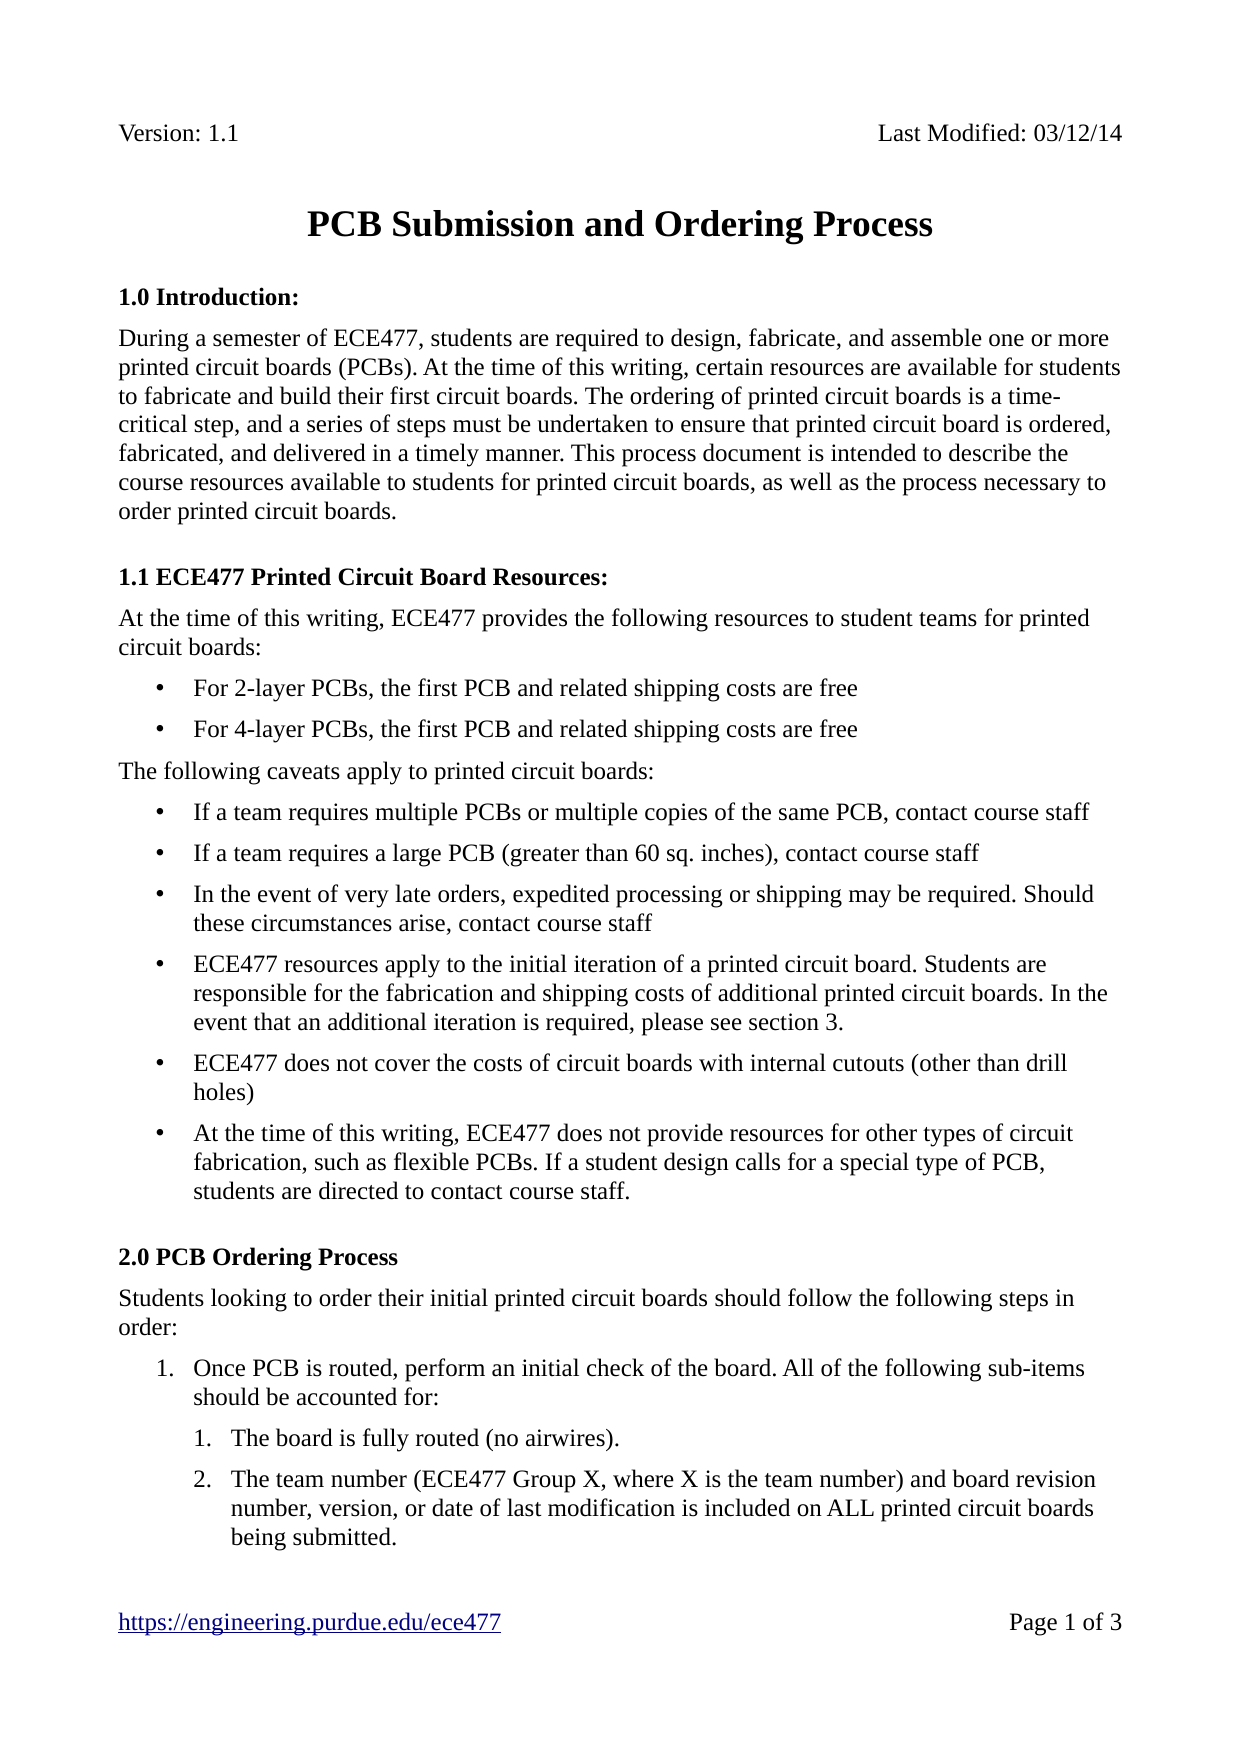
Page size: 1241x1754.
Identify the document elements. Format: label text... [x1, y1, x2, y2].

list For 4-layer PCBs, the first PCB and related shipping costs are free [156, 714, 1122, 743]
text At the time of this writing, ECE477 provides the following resources to student teams for printed circuit boards: [118, 603, 1122, 661]
list If a team requires a large PCB (greater than 60 sq. inches), contact course staff [156, 838, 1122, 867]
list The board is fully routed (no airwires). [193, 1423, 1122, 1452]
list ECE477 resources apply to the initial iteration of a printed circuit board. Students are responsible for the fabrication and shipping costs of additional printed circuit boards. In the event that an additional iteration is required, please see section 3. [156, 949, 1122, 1036]
list At the time of this writing, ECE477 does not provide resources for other types of circuit fabrication, such as flexible PCBs. If a student design calls for a special type of PCB, students are directed to contact course staff. [156, 1118, 1122, 1204]
subtitle 1.1 ECE477 Printed Circuit Board Resources: [118, 562, 1122, 591]
list For 2-layer PCBs, the first PCB and related shipping costs are free [156, 673, 1122, 702]
list The team number (ECE477 Group X, where X is the team number) and board revision number, version, or date of last modification is included on ALL printed circuit boards being submitted. [193, 1464, 1122, 1551]
subtitle 2.0 PCB Ordering Process [118, 1242, 1122, 1271]
list If a team requires multiple PCBs or multiple copies of the same PCB, contact course staff [156, 797, 1122, 826]
list In the event of very late orders, expedited processing or shipping may be required. Should these circumstances arise, contact course staff [156, 879, 1122, 937]
list Once PCB is routed, perform an initial check of the board. All of the following sub-items should be accounted for: [156, 1353, 1122, 1411]
text Students looking to order their initial printed circuit boards should follow the following steps in order: [118, 1283, 1122, 1341]
subtitle 1.0 Introduction: [118, 282, 1122, 311]
list ECE477 does not cover the costs of circuit boards with internal cutouts (other than drill holes) [156, 1048, 1122, 1106]
title PCB Submission and Ordering Process [118, 201, 1122, 244]
text The following caveats apply to printed circuit boards: [118, 756, 1122, 784]
text During a semester of ECE477, students are required to design, fabricate, and assemble one or more printed circuit boards (PCBs). At the time of this writing, certain resources are available for students to fabricate and build their first circuit boards. The ordering of printed circuit boards is a time-critical step, and a series of steps must be undertaken to ensure that printed circuit board is ordered, fabricated, and delivered in a timely manner. This process document is intended to describe the course resources available to students for printed circuit boards, as well as the process necessary to order printed circuit boards. [118, 323, 1122, 524]
